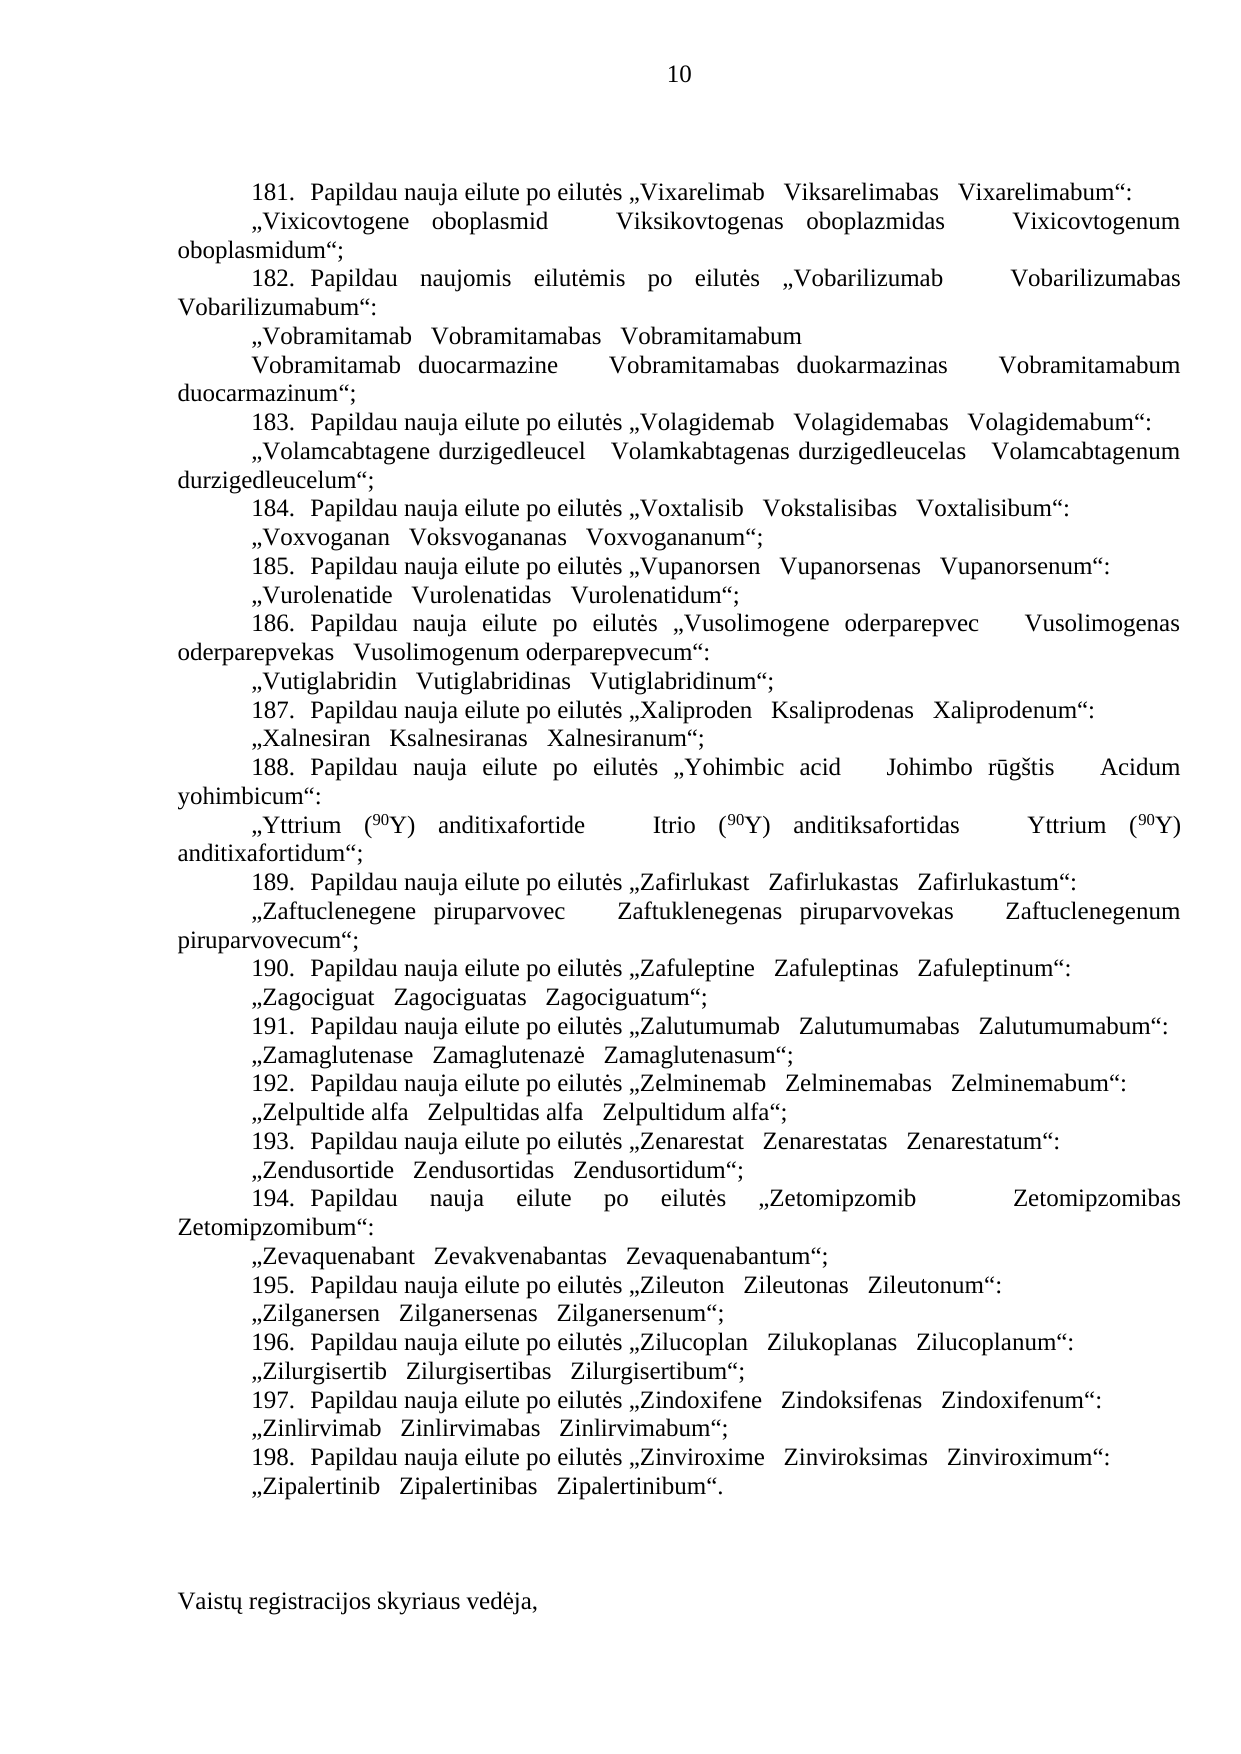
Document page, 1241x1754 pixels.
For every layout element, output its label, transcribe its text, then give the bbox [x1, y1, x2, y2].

text „Vobramitamab Vobramitamabas Vobramitamabum [177, 321, 1181, 350]
text Vobramitamab duocarmazine Vobramitamabas duokarmazinas Vobramitamabum duocarmazinum“; [177, 350, 1181, 407]
text 197. Papildau nauja eilute po eilutės „Zindoxifene Zindoksifenas Zindoxifenum“: [177, 1385, 1181, 1413]
text 188. Papildau nauja eilute po eilutės „Yohimbic acid Johimbo rūgštis Acidum yohimbicum“: [177, 752, 1181, 810]
text „Zendusortide Zendusortidas Zendusortidum“; [177, 1155, 1181, 1183]
text „Yttrium (90Y) anditixafortide Itrio (90Y) anditiksafortidas Yttrium (90Y) anditixafortidum“; [177, 810, 1181, 867]
text „Vixicovtogene oboplasmid Viksikovtogenas oboplazmidas Vixicovtogenum oboplasmidum“; [177, 206, 1181, 263]
text 196. Papildau nauja eilute po eilutės „Zilucoplan Zilukoplanas Zilucoplanum“: [177, 1327, 1181, 1356]
text „Zelpultide alfa Zelpultidas alfa Zelpultidum alfa“; [177, 1097, 1181, 1126]
text 186. Papildau nauja eilute po eilutės „Vusolimogene oderparepvec Vusolimogenas oderparepvekas Vusolimogenum oderparepvecum“: [177, 608, 1181, 666]
text 198. Papildau nauja eilute po eilutės „Zinviroxime Zinviroksimas Zinviroximum“: [177, 1442, 1181, 1471]
text 187. Papildau nauja eilute po eilutės „Xaliproden Ksaliprodenas Xaliprodenum“: [177, 695, 1181, 723]
text 185. Papildau nauja eilute po eilutės „Vupanorsen Vupanorsenas Vupanorsenum“: [177, 551, 1181, 580]
text 183. Papildau nauja eilute po eilutės „Volagidemab Volagidemabas Volagidemabum“: [177, 407, 1181, 436]
text 189. Papildau nauja eilute po eilutės „Zafirlukast Zafirlukastas Zafirlukastum“: [177, 867, 1181, 896]
text „Zipalertinib Zipalertinibas Zipalertinibum“. [177, 1471, 1181, 1500]
text 195. Papildau nauja eilute po eilutės „Zileuton Zileutonas Zileutonum“: [177, 1270, 1181, 1298]
text 190. Papildau nauja eilute po eilutės „Zafuleptine Zafuleptinas Zafuleptinum“: [177, 953, 1181, 982]
text „Volamcabtagene durzigedleucel Volamkabtagenas durzigedleucelas Volamcabtagenum durzigedleucelum“; [177, 436, 1181, 493]
text Vaistų registracijos skyriaus vedėja, [177, 1586, 1181, 1615]
text 191. Papildau nauja eilute po eilutės „Zalutumumab Zalutumumabas Zalutumumabum“: [177, 1011, 1181, 1040]
text 193. Papildau nauja eilute po eilutės „Zenarestat Zenarestatas Zenarestatum“: [177, 1126, 1181, 1155]
text „Vurolenatide Vurolenatidas Vurolenatidum“; [177, 580, 1181, 608]
text „Zinlirvimab Zinlirvimabas Zinlirvimabum“; [177, 1413, 1181, 1442]
text 182. Papildau naujomis eilutėmis po eilutės „Vobarilizumab Vobarilizumabas Vobarilizumabum“: [177, 263, 1181, 321]
text 184. Papildau nauja eilute po eilutės „Voxtalisib Vokstalisibas Voxtalisibum“: [177, 493, 1181, 522]
text „Zilganersen Zilganersenas Zilganersenum“; [177, 1298, 1181, 1327]
text 194. Papildau nauja eilute po eilutės „Zetomipzomib Zetomipzomibas Zetomipzomibum“: [177, 1183, 1181, 1241]
text „Zagociguat Zagociguatas Zagociguatum“; [177, 982, 1181, 1011]
text „Xalnesiran Ksalnesiranas Xalnesiranum“; [177, 723, 1181, 752]
text 192. Papildau nauja eilute po eilutės „Zelminemab Zelminemabas Zelminemabum“: [177, 1068, 1181, 1097]
text „Voxvoganan Voksvogananas Voxvogananum“; [177, 522, 1181, 551]
text „Zaftuclenegene piruparvovec Zaftuklenegenas piruparvovekas Zaftuclenegenum piruparvovecum“; [177, 896, 1181, 953]
text 181. Papildau nauja eilute po eilutės „Vixarelimab Viksarelimabas Vixarelimabum“: [177, 177, 1181, 206]
text „Zamaglutenase Zamaglutenazė Zamaglutenasum“; [177, 1040, 1181, 1068]
text „Zilurgisertib Zilurgisertibas Zilurgisertibum“; [177, 1356, 1181, 1385]
text „Vutiglabridin Vutiglabridinas Vutiglabridinum“; [177, 666, 1181, 695]
text „Zevaquenabant Zevakvenabantas Zevaquenabantum“; [177, 1241, 1181, 1270]
